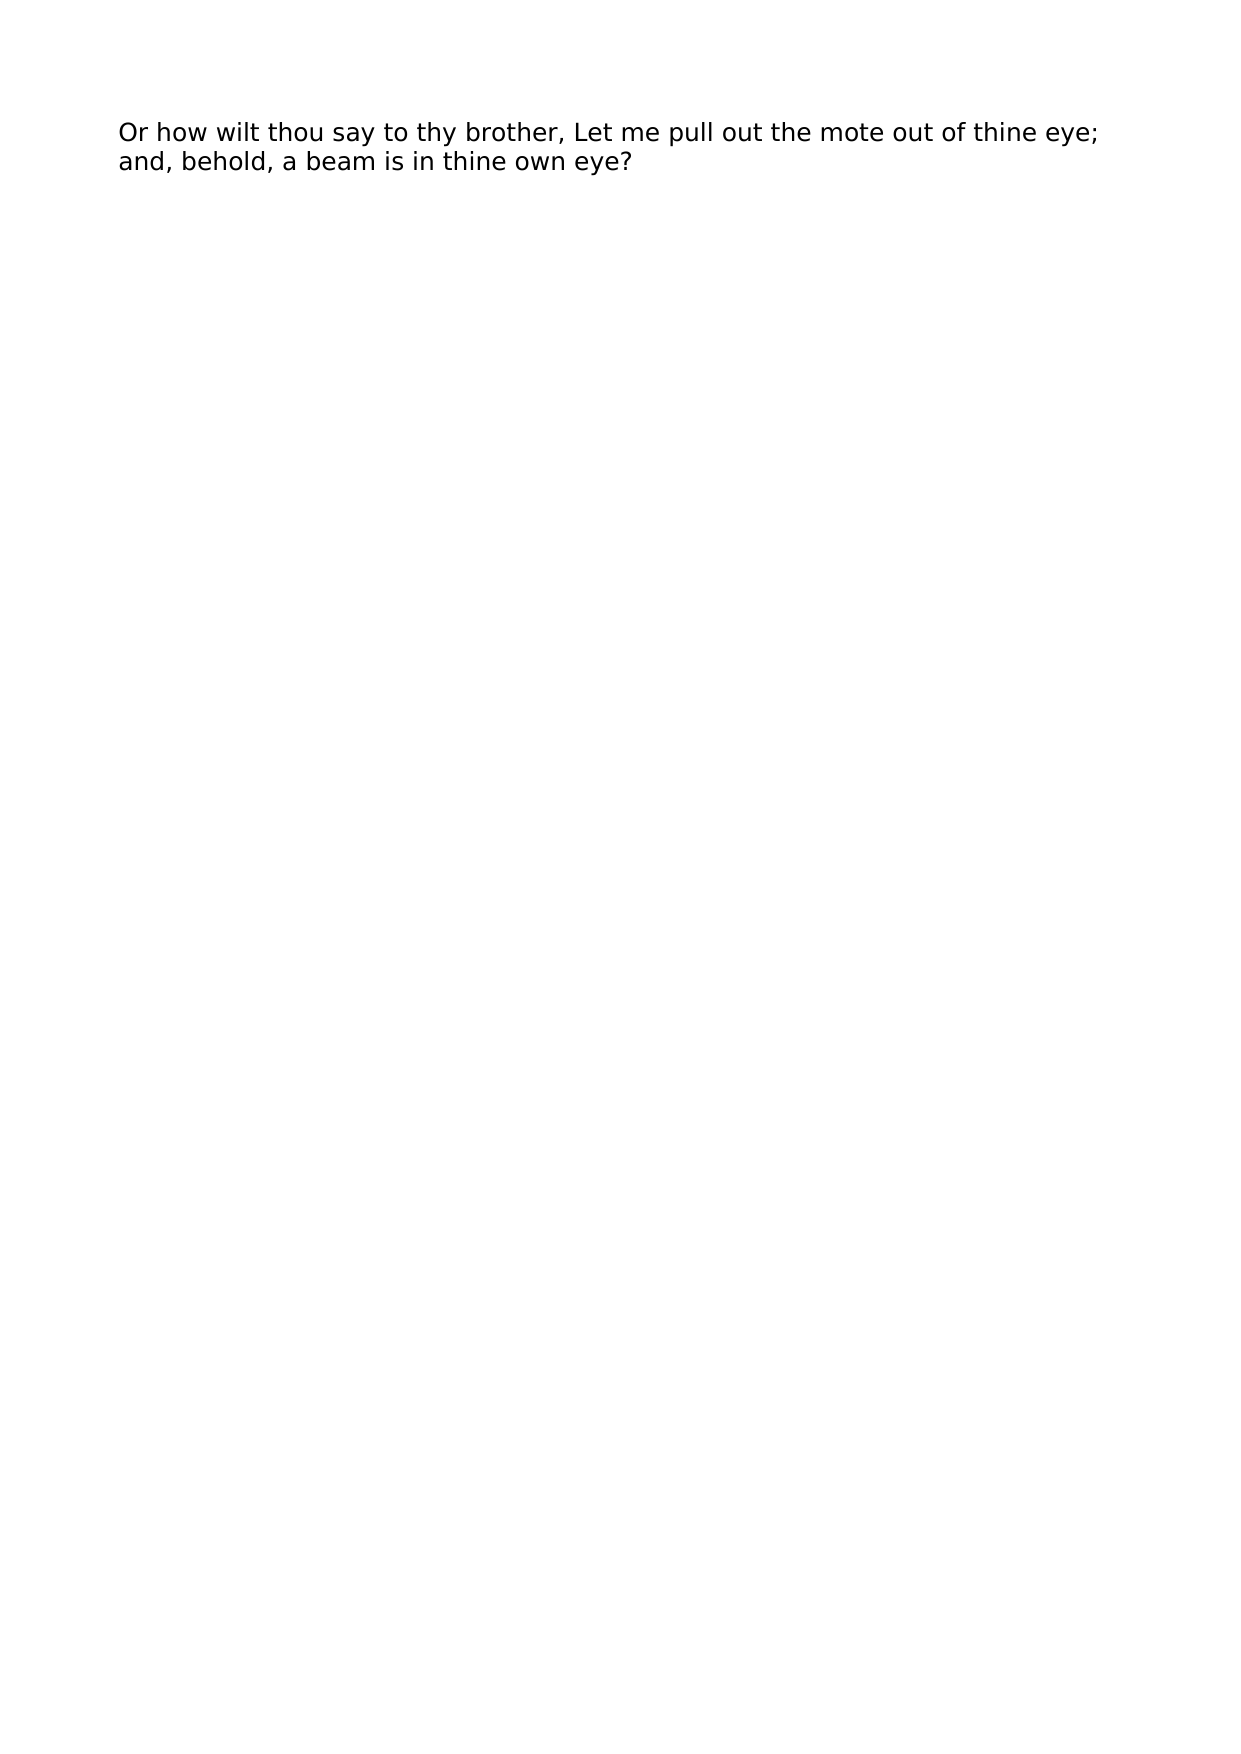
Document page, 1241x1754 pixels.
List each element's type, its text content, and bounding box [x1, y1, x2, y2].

text Or how wilt thou say to thy brother, Let me pull out the mote out of thine eye; and, behold, a beam is in thine own eye? [118, 118, 1122, 176]
